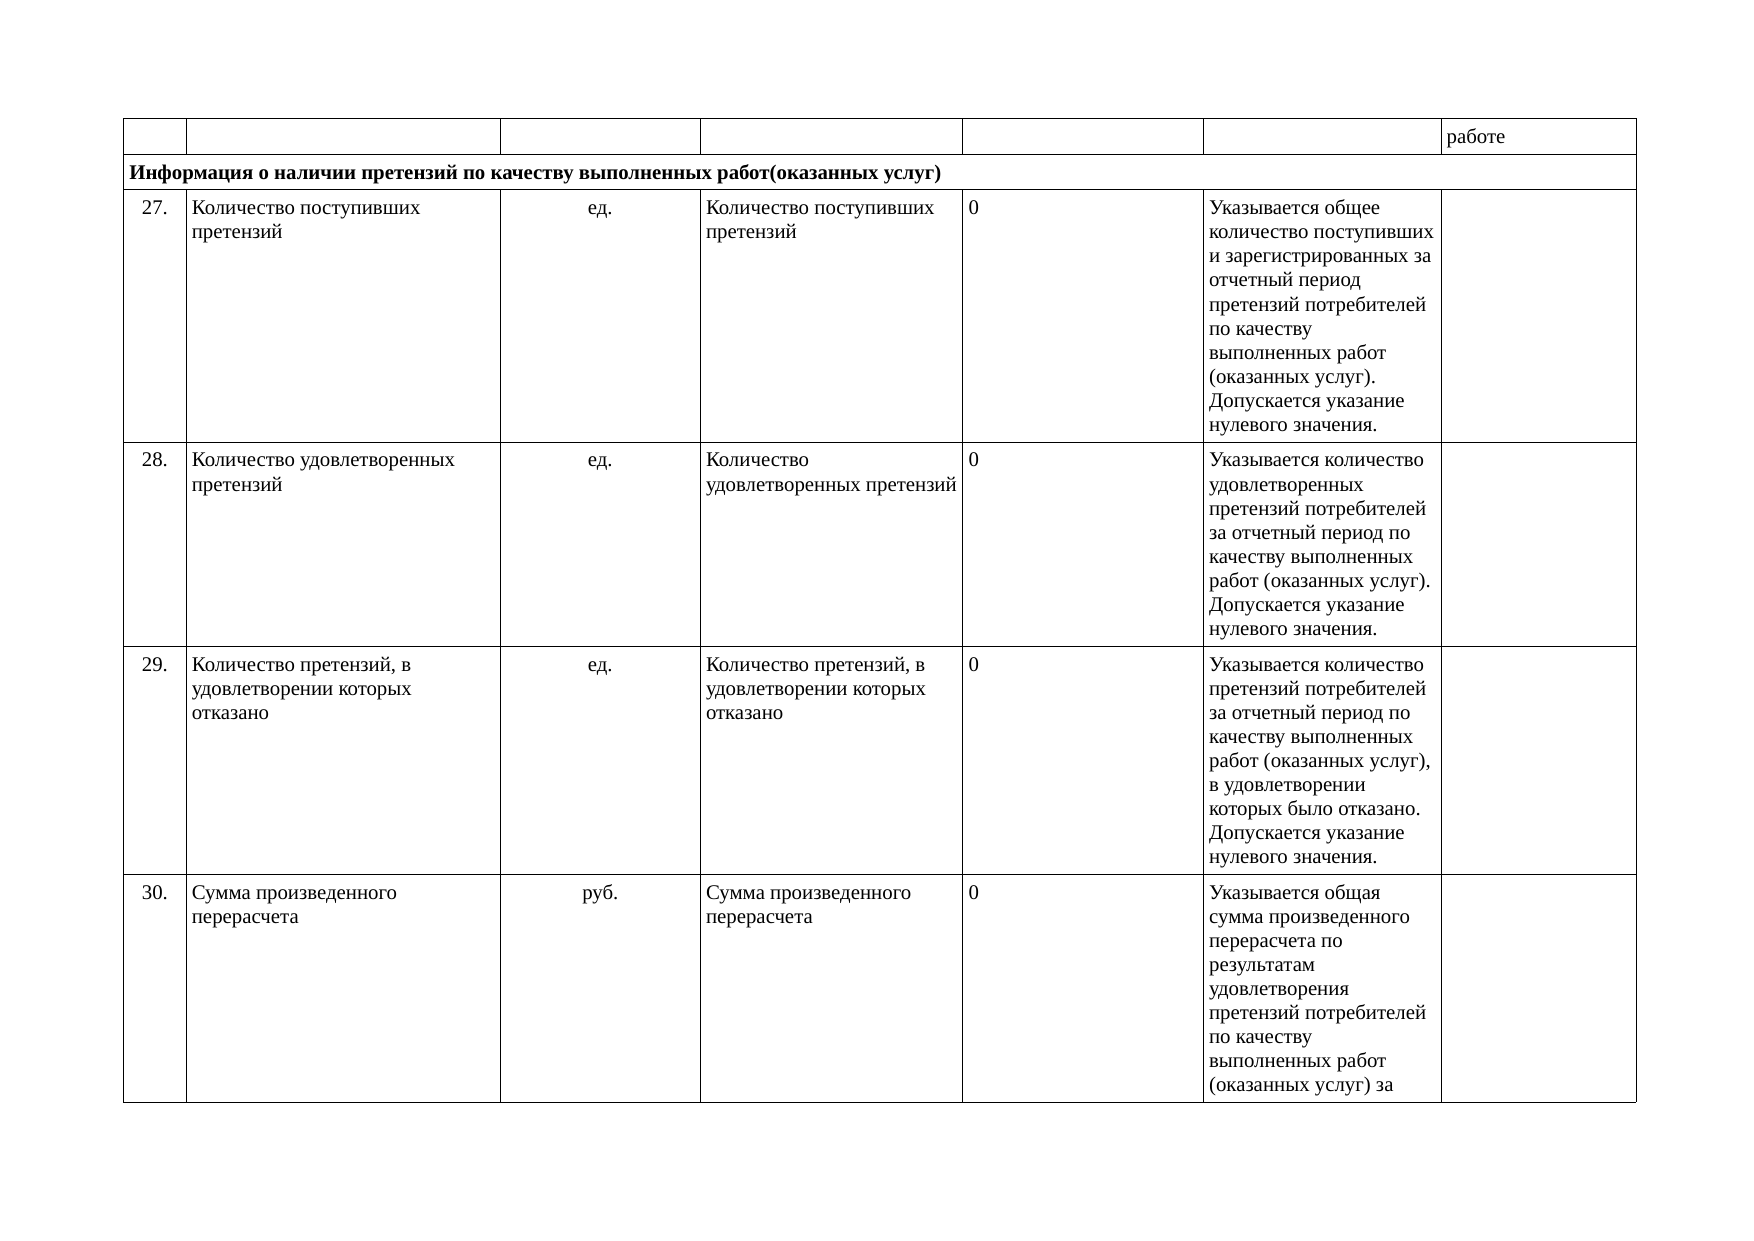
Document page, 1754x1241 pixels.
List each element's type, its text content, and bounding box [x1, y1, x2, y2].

table_cell Указывается количество претензий потребителей за отчетный период по качеству выполненных работ (оказанных услуг), в удовлетворении которых было отказано. Допускается указание нулевого значения. [1204, 647, 1441, 874]
table_cell Количество удовлетворенных претензий [701, 443, 962, 646]
table_cell Сумма произведенного перерасчета [187, 875, 500, 1102]
table_cell Количество поступивших претензий [701, 190, 962, 442]
table_cell [701, 119, 962, 154]
table_cell Количество удовлетворенных претензий [187, 443, 500, 646]
table_cell [501, 119, 700, 154]
table_cell 30. [124, 875, 186, 1102]
table_cell работе [1442, 119, 1636, 154]
table_cell [1442, 875, 1636, 1102]
table_cell Количество претензий, в удовлетворении которых отказано [701, 647, 962, 874]
table_cell [1442, 190, 1636, 442]
table_cell Указывается общая сумма произведенного перерасчета по результатам удовлетворения претензий потребителей по качеству выполненных работ (оказанных услуг) за [1204, 875, 1441, 1102]
table_cell 27. [124, 190, 186, 442]
table_cell ед. [501, 443, 700, 646]
table_cell 28. [124, 443, 186, 646]
table_cell Информация о наличии претензий по качеству выполненных работ(оказанных услуг) [124, 155, 1636, 189]
table_cell [1442, 647, 1636, 874]
table_cell 29. [124, 647, 186, 874]
table_cell 0 [963, 190, 1203, 442]
table_cell ед. [501, 647, 700, 874]
table_cell 0 [963, 443, 1203, 646]
table_cell руб. [501, 875, 700, 1102]
table_cell [124, 119, 186, 154]
table_cell 3943,44 [963, 119, 1203, 154]
table_cell Указывается количество удовлетворенных претензий потребителей за отчетный период по качеству выполненных работ (оказанных услуг). Допускается указание нулевого значения. [1204, 443, 1441, 646]
table_cell Количество претензий, в удовлетворении которых отказано [187, 647, 500, 874]
table_cell [1204, 119, 1441, 154]
table_cell Количество поступивших претензий [187, 190, 500, 442]
table_cell Сумма произведенного перерасчета [701, 875, 962, 1102]
table_cell 0 [963, 647, 1203, 874]
table_cell 0 [963, 875, 1203, 1102]
table_cell ед. [501, 190, 700, 442]
table_cell [187, 119, 500, 154]
table_cell [1442, 443, 1636, 646]
table_cell Указывается общее количество поступивших и зарегистрированных за отчетный период претензий потребителей по качеству выполненных работ (оказанных услуг). Допускается указание нулевого значения. [1204, 190, 1441, 442]
